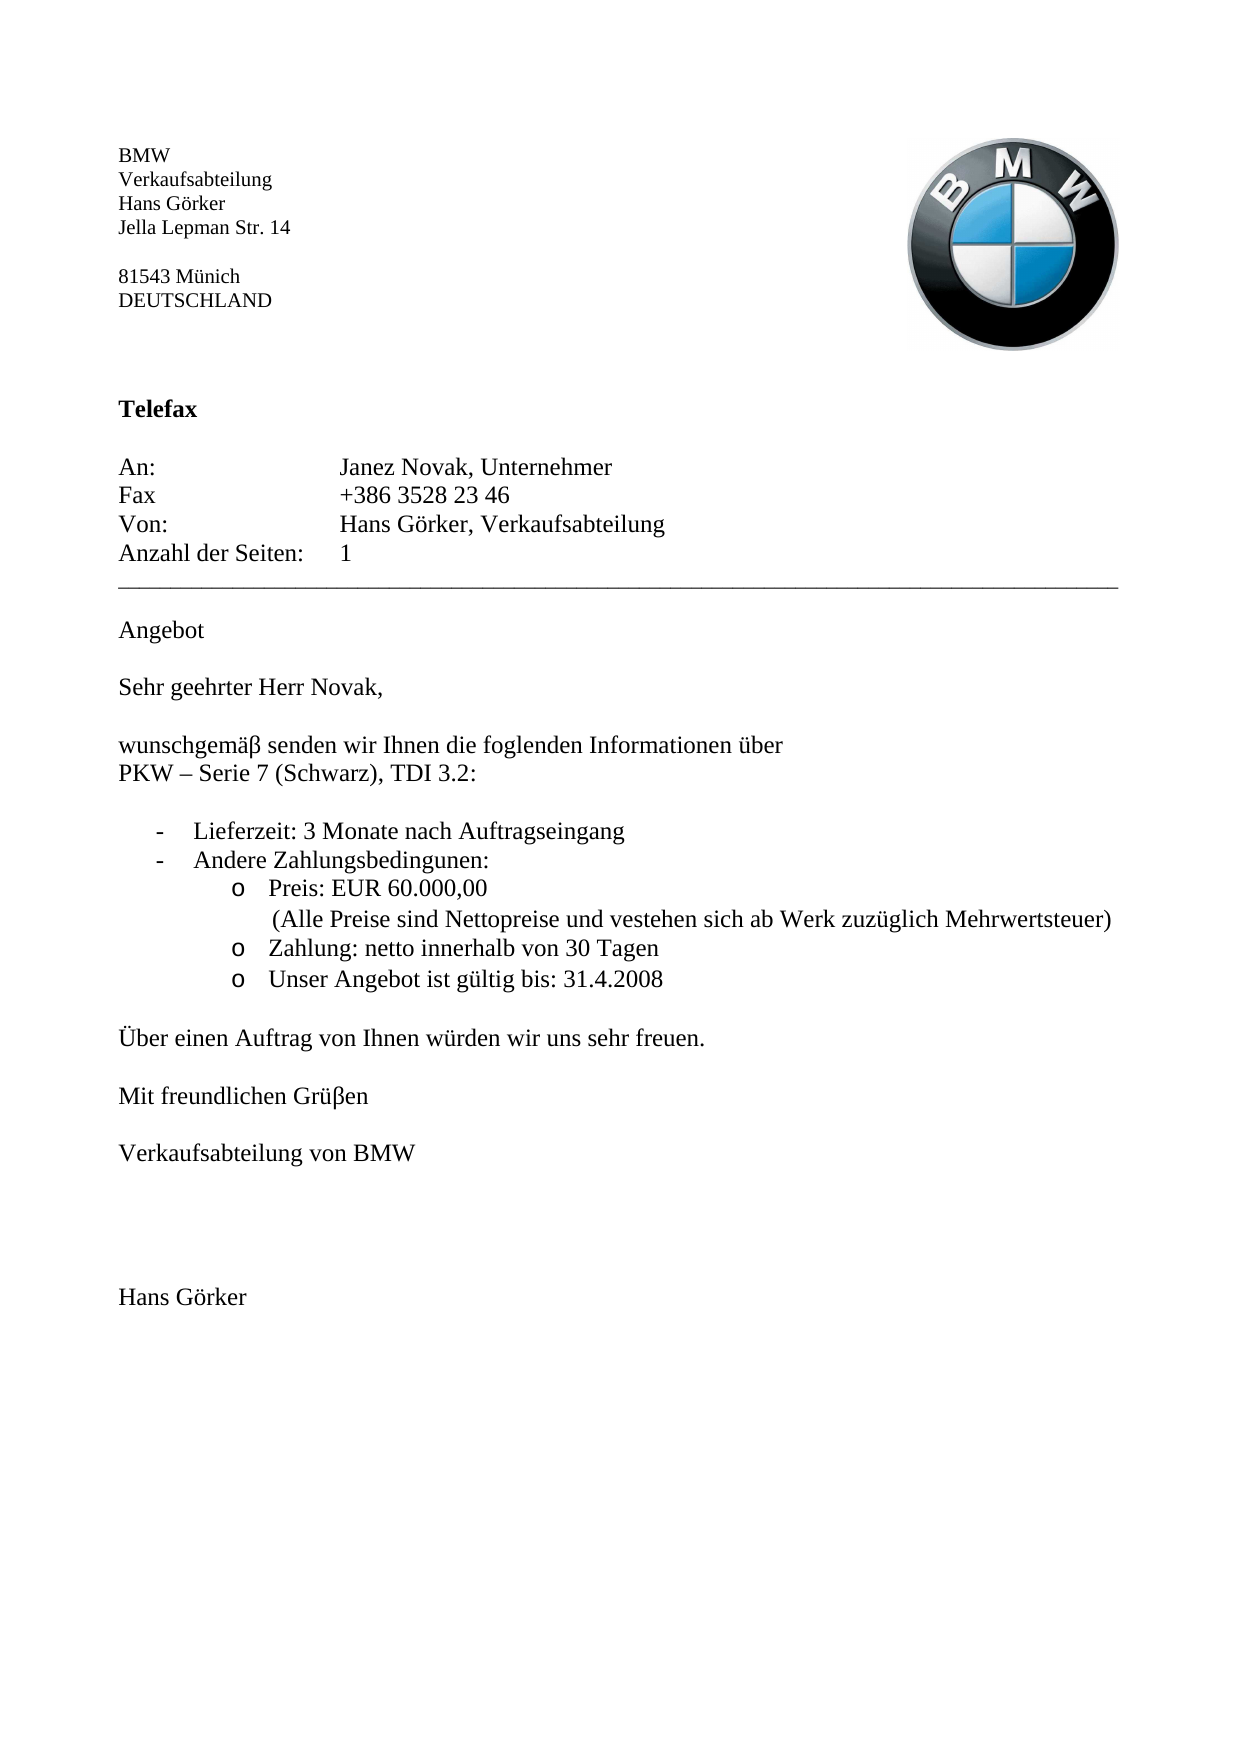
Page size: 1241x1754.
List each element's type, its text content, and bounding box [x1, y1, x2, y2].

text ________________________________________________________________________________________________ [118, 567, 1122, 591]
list Unser Angebot ist gültig bis: 31.4.2008 [231, 964, 1122, 995]
text 81543 Münich [118, 264, 906, 288]
list Zahlung: netto innerhalb von 30 Tagen [231, 933, 1122, 964]
text Hans Görker [118, 191, 906, 215]
text Verkaufsabteilung von BMW [118, 1138, 1122, 1167]
list Lieferzeit: 3 Monate nach Auftragseingang [156, 816, 1122, 845]
list Andere Zahlungsbedingunen: [156, 845, 1122, 873]
text DEUTSCHLAND [118, 288, 906, 312]
text wunschgemäβ senden wir Ihnen die foglenden Informationen über [118, 730, 1122, 758]
picture [907, 138, 1120, 351]
text Angebot [118, 615, 1122, 643]
text Jella Lepman Str. 14 [118, 215, 906, 239]
text Verkaufsabteilung [118, 167, 906, 191]
text Fax +386 3528 23 46 [118, 480, 1122, 509]
text Anzahl der Seiten: 1 [118, 538, 1122, 567]
text Sehr geehrter Herr Novak, [118, 672, 1122, 701]
list Preis: EUR 60.000,00 [231, 873, 1122, 904]
text Telefax [118, 394, 1122, 423]
text (Alle Preise sind Nettopreise und vestehen sich ab Werk zuzüglich Mehrwertsteuer) [266, 904, 1122, 933]
text Mit freundlichen Grüβen [118, 1081, 1122, 1110]
text Über einen Auftrag von Ihnen würden wir uns sehr freuen. [118, 1023, 1122, 1052]
text Hans Görker [118, 1282, 1122, 1311]
text PKW – Serie 7 (Schwarz), TDI 3.2: [118, 758, 1122, 787]
text Von: Hans Görker, Verkaufsabteilung [118, 509, 1122, 538]
text An: Janez Novak, Unternehmer [118, 452, 1122, 480]
text BMW [118, 137, 1122, 352]
